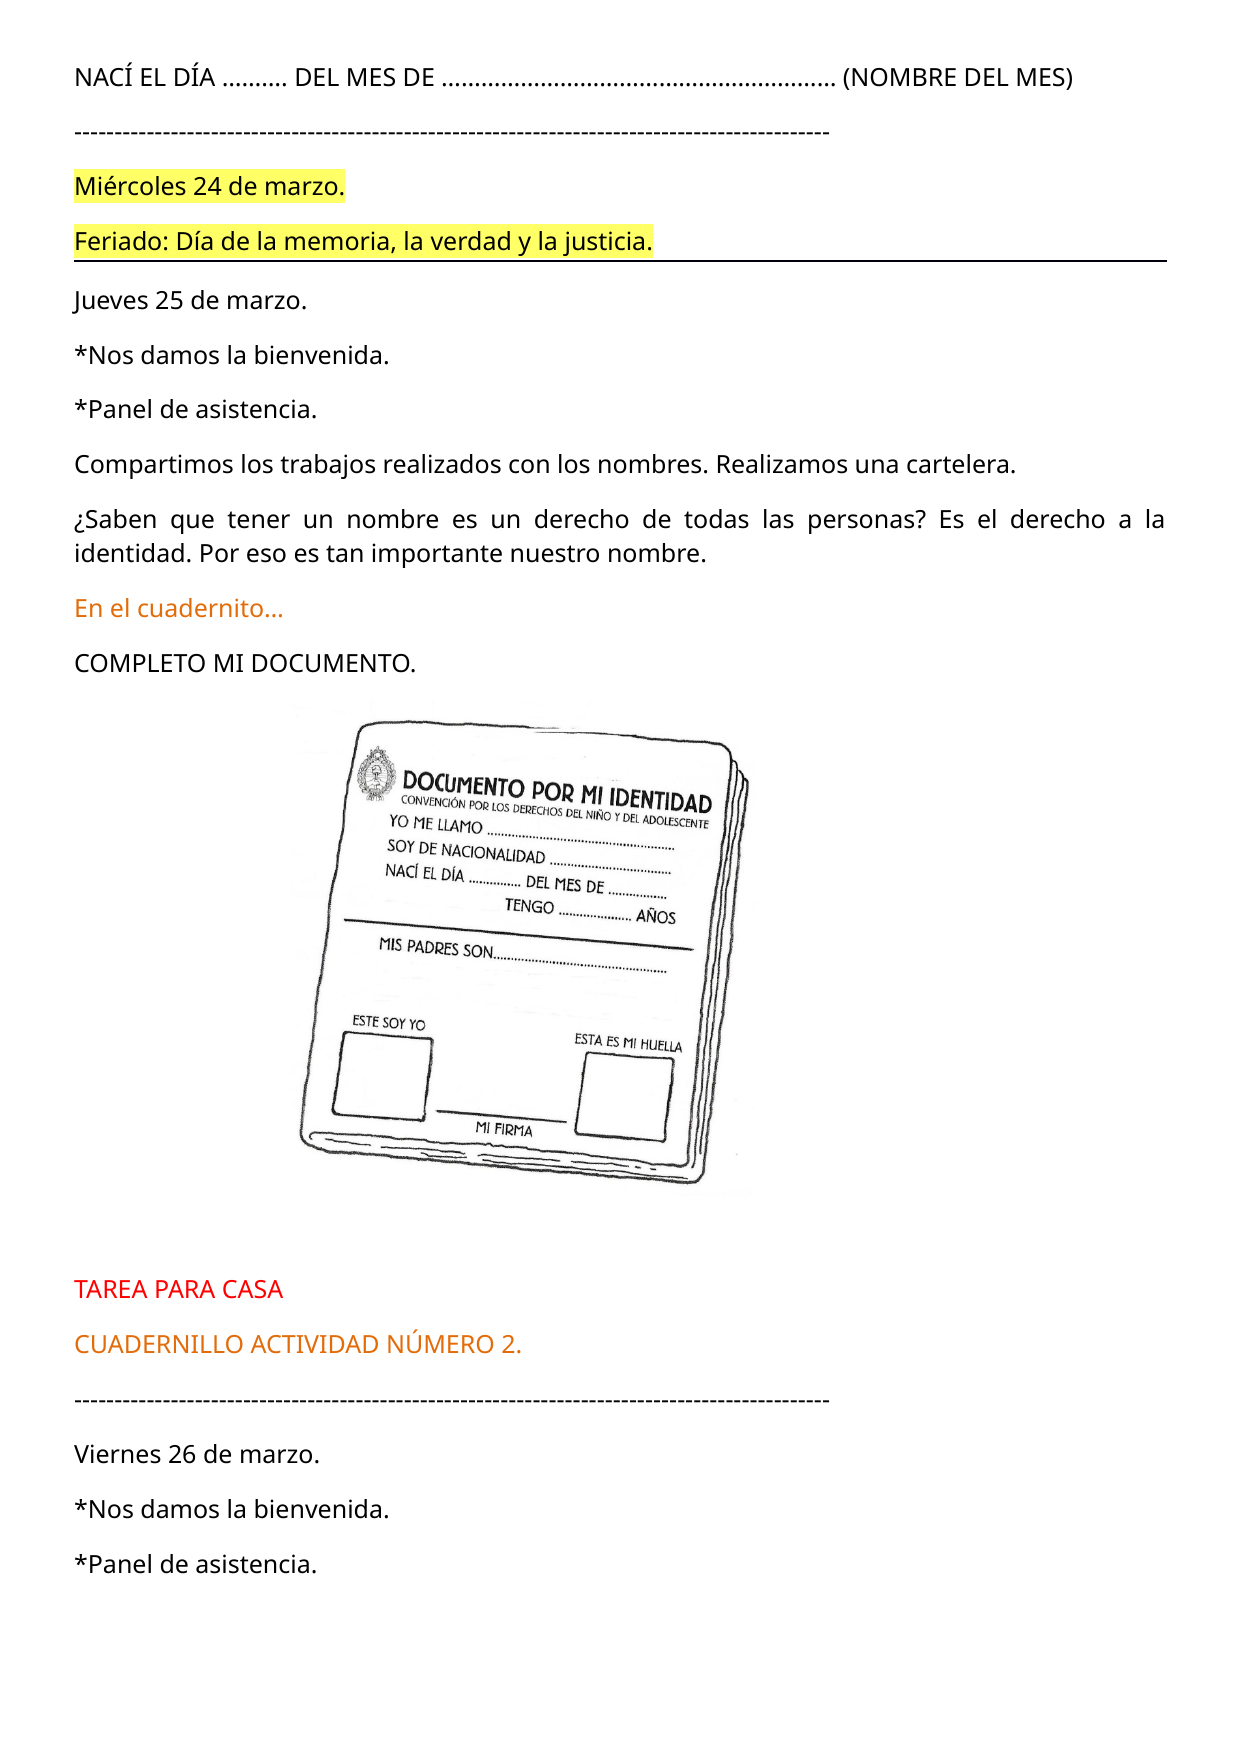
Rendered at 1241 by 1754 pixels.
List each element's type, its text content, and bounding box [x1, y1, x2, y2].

text En el cuadernito… [74, 591, 1167, 625]
text TAREA PARA CASA [74, 1272, 1167, 1306]
text Compartimos los trabajos realizados con los nombres. Realizamos una cartelera. [74, 447, 1167, 481]
text Viernes 26 de marzo. [74, 1436, 1167, 1471]
text *Panel de asistencia. [74, 1546, 1167, 1580]
text *Panel de asistencia. [74, 392, 1167, 426]
picture [291, 700, 757, 1196]
text Miércoles 24 de marzo. [74, 169, 1167, 203]
text Feriado: Día de la memoria, la verdad y la justicia. [74, 224, 1167, 260]
text COMPLETO MI DOCUMENTO. [74, 646, 1167, 680]
text Jueves 25 de marzo. [74, 282, 1167, 316]
text ¿Saben que tener un nombre es un derecho de todas las personas? Es el derecho a la identidad. Por eso es tan importante nuestro nombre. [74, 502, 1167, 570]
text ---------------------------------------------------------------------------------------------- [74, 114, 1167, 148]
text CUADERNILLO ACTIVIDAD NÚMERO 2. [74, 1327, 1167, 1361]
text NACÍ EL DÍA ………. DEL MES DE …………………………………………………… (NOMBRE DEL MES) [74, 59, 1167, 93]
text ---------------------------------------------------------------------------------------------- [74, 1382, 1167, 1416]
text *Nos damos la bienvenida. [74, 1491, 1167, 1525]
text *Nos damos la bienvenida. [74, 337, 1167, 371]
